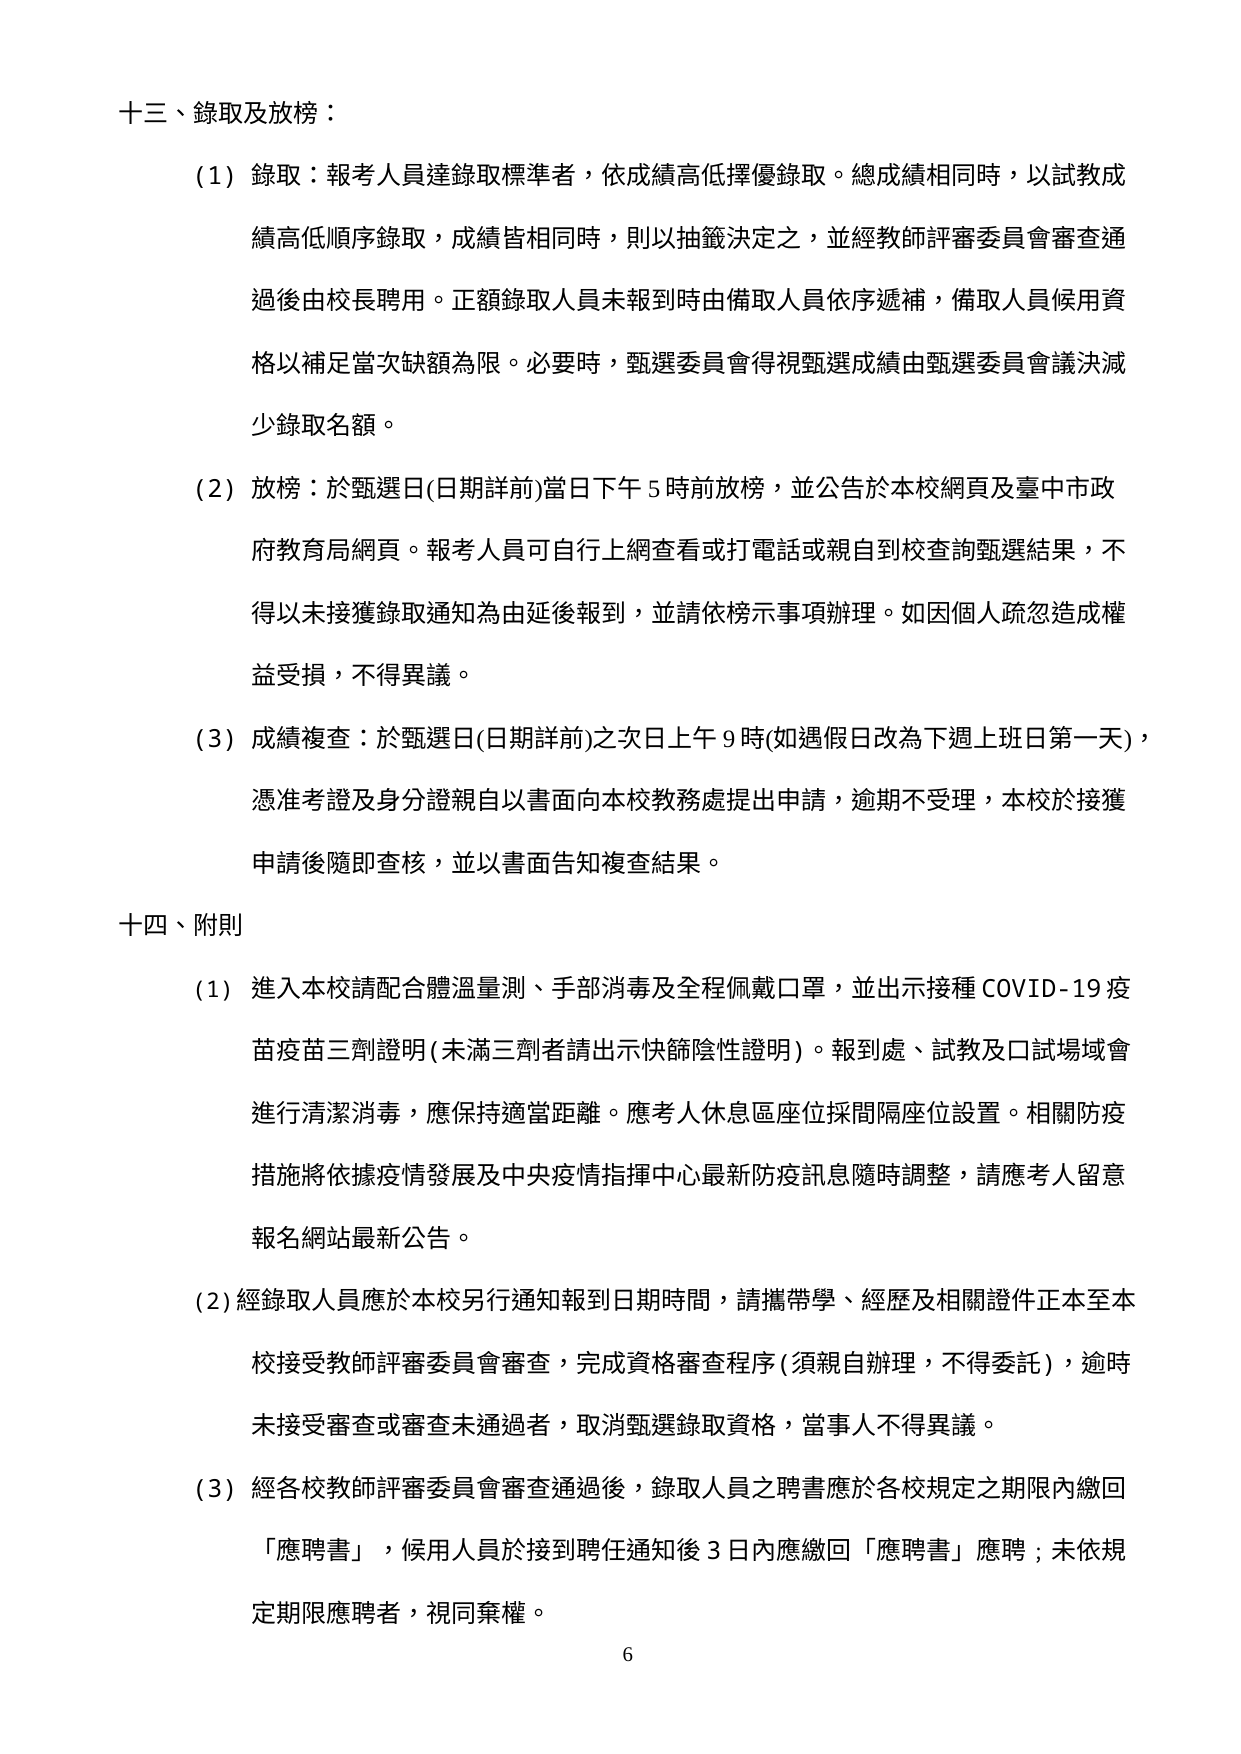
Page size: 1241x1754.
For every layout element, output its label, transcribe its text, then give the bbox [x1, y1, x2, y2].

list 進入本校請配合體溫量測、手部消毒及全程佩戴口罩，並出示接種COVID-19疫苗疫苗三劑證明(未滿三劑者請出示快篩陰性證明)。報到處、試教及口試場域會進行清潔消毒，應保持適當距離。應考人休息區座位採間隔座位設置。相關防疫措施將依據疫情發展及中央疫情指揮中心最新防疫訊息隨時調整，請應考人留意報名網站最新公告。 [192, 944, 1137, 1257]
list 放榜：於甄選日(日期詳前)當日下午5時前放榜，並公告於本校網頁及臺中市政府教育局網頁。報考人員可自行上網查看或打電話或親自到校查詢甄選結果，不得以未接獲錄取通知為由延後報到，並請依榜示事項辦理。如因個人疏忽造成權益受損，不得異議。 [192, 444, 1137, 694]
text 十三、錄取及放榜： [118, 69, 1137, 132]
list 經錄取人員應於本校另行通知報到日期時間，請攜帶學、經歷及相關證件正本至本校接受教師評審委員會審查，完成資格審查程序(須親自辦理，不得委託)，逾時未接受審查或審查未通過者，取消甄選錄取資格，當事人不得異議。 [192, 1257, 1137, 1444]
list 成績複查：於甄選日(日期詳前)之次日上午9時(如遇假日改為下週上班日第一天)，憑准考證及身分證親自以書面向本校教務處提出申請，逾期不受理，本校於接獲申請後隨即查核，並以書面告知複查結果。 [192, 694, 1137, 882]
list 經各校教師評審委員會審查通過後，錄取人員之聘書應於各校規定之期限內繳回「應聘書」，候用人員於接到聘任通知後3日內應繳回「應聘書」應聘﹔未依規定期限應聘者，視同棄權。 [192, 1444, 1137, 1632]
text 十四、附則 [118, 882, 1137, 944]
list 錄取：報考人員達錄取標準者，依成績高低擇優錄取。總成績相同時，以試教成績高低順序錄取，成績皆相同時，則以抽籤決定之，並經教師評審委員會審查通過後由校長聘用。正額錄取人員未報到時由備取人員依序遞補，備取人員候用資格以補足當次缺額為限。必要時，甄選委員會得視甄選成績由甄選委員會議決減少錄取名額。 [192, 132, 1137, 444]
